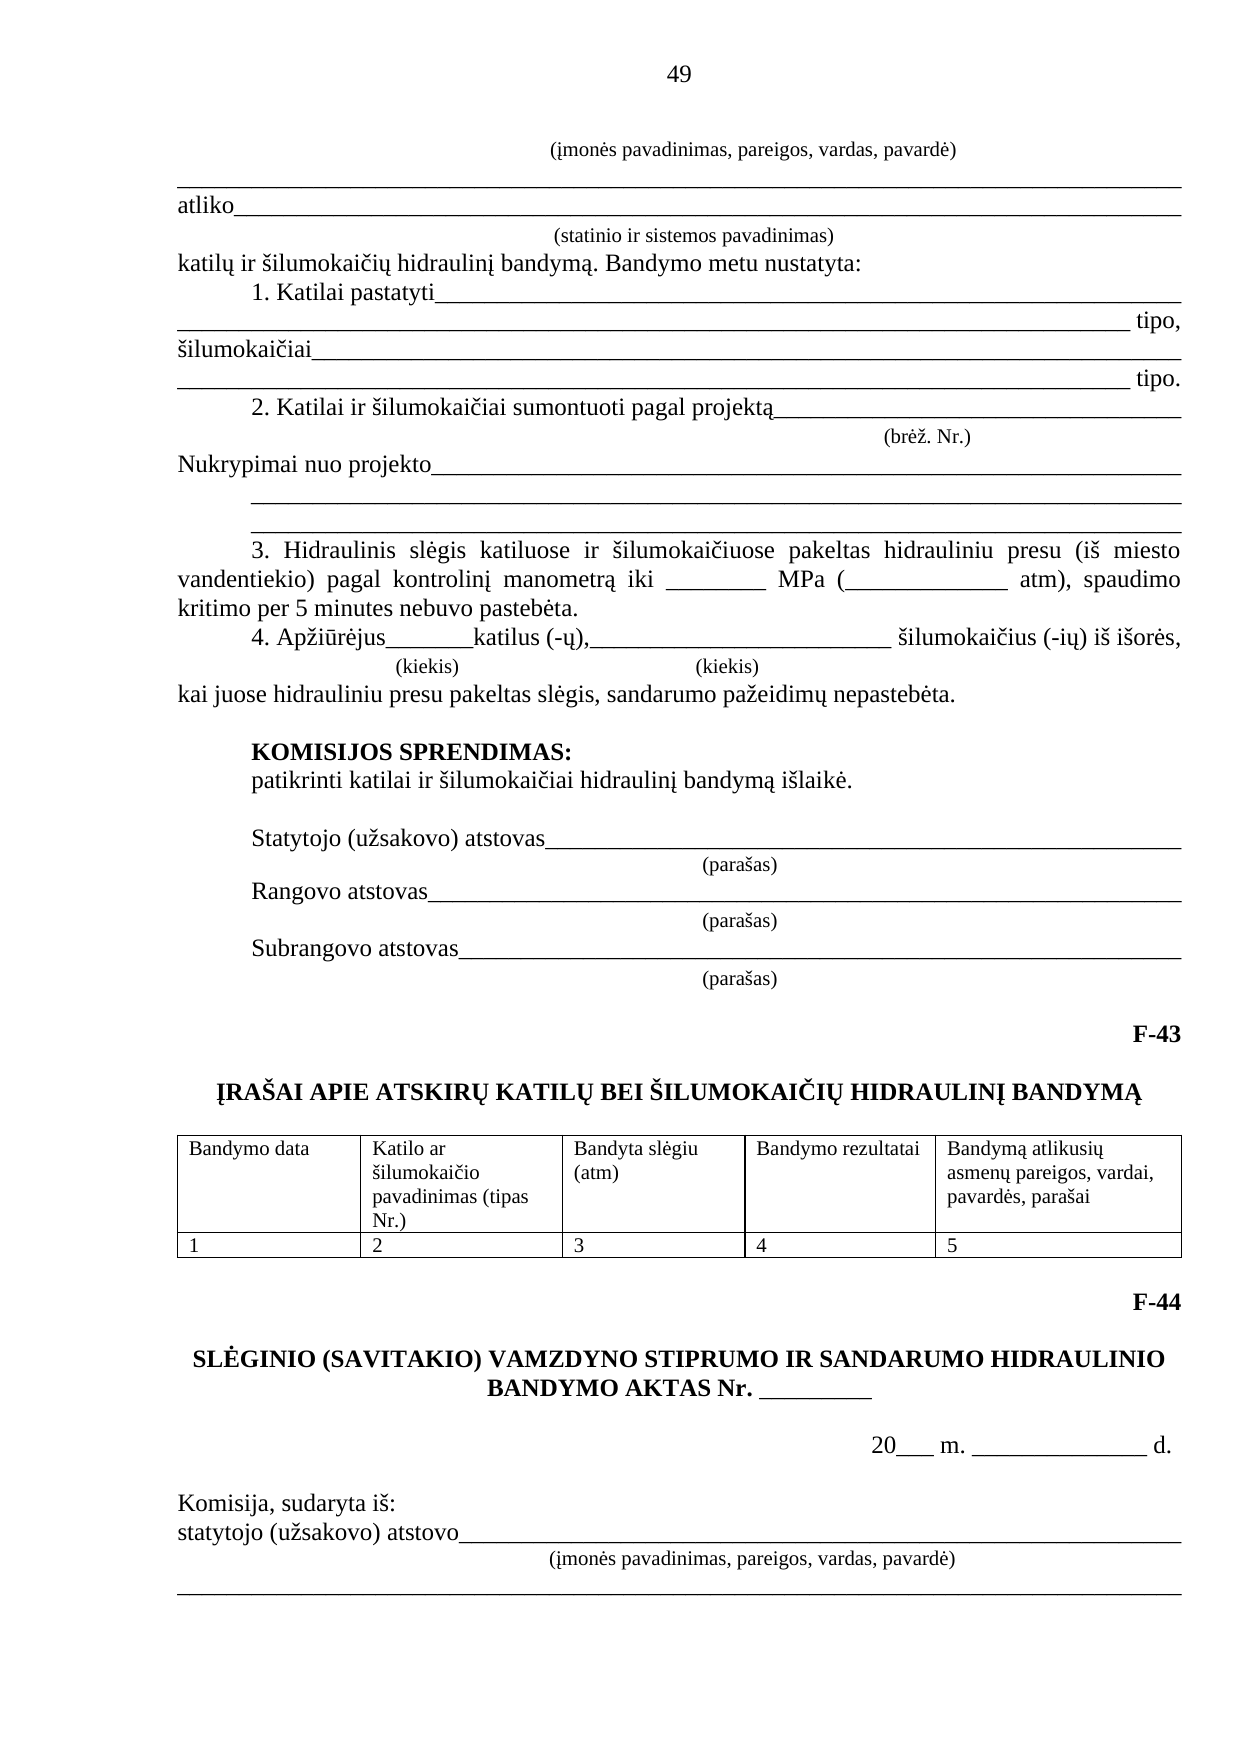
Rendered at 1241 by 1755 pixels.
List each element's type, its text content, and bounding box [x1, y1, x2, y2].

text (įmonės pavadinimas, pareigos, vardas, pavardė) [177, 133, 1181, 162]
text KOMISIJOS SPRENDIMAS: [177, 737, 1181, 765]
text tipo, [177, 305, 1181, 334]
text F-43 [177, 1019, 1181, 1048]
table_header Katilo ar šilumokaičio pavadinimas (tipas Nr.) [361, 1136, 562, 1232]
text šilumokaičiai [177, 334, 1181, 363]
table_cell 1 [178, 1233, 360, 1257]
text 2. Katilai ir šilumokaičiai sumontuoti pagal projektą [177, 392, 1181, 420]
table_cell 5 [936, 1233, 1181, 1257]
text Nukrypimai nuo projekto [177, 449, 1181, 478]
text kai juose hidrauliniu presu pakeltas slėgis, sandarumo pažeidimų nepastebėta. [177, 679, 1181, 708]
text 20___ m. ______________ d. [177, 1430, 1181, 1459]
text Rangovo atstovas [177, 876, 1181, 904]
text Statytojo (užsakovo) atstovas [177, 823, 1181, 852]
table_header Bandymą atlikusių asmenų pareigos, vardai, pavardės, parašai [936, 1136, 1181, 1232]
table_header Bandymo rezultatai [746, 1136, 935, 1232]
text Komisija, sudaryta iš: [177, 1488, 1181, 1517]
text SLĖGINIO (SAVITAKIO) VAMZDYNO STIPRUMO IR SANDARUMO HIDRAULINIO BANDYMO AKTAS Nr. _________ [177, 1344, 1181, 1402]
text (statinio ir sistemos pavadinimas) [177, 219, 1181, 248]
text statytojo (užsakovo) atstovo [177, 1517, 1181, 1545]
text (parašas) [177, 962, 1181, 991]
text F-44 [177, 1287, 1181, 1315]
text ĮRAŠAI APIE ATSKIRŲ KATILŲ BEI ŠILUMOKAIČIŲ HIDRAULINĮ BANDYMĄ [177, 1077, 1181, 1106]
text (brėž. Nr.) [177, 420, 1181, 449]
text (įmonės pavadinimas, pareigos, vardas, pavardė) [177, 1545, 1181, 1569]
table_cell 3 [563, 1233, 744, 1257]
text (parašas) [177, 904, 1181, 933]
text tipo. [177, 363, 1181, 392]
table_cell 4 [746, 1233, 935, 1257]
text atliko [177, 190, 1181, 219]
text (kiekis) (kiekis) [177, 650, 1181, 679]
table_header Bandyta slėgiu (atm) [563, 1136, 744, 1232]
text 4. Apžiūrėjus_______katilus (-ų), šilumokaičius (-ių) iš išorės, [177, 622, 1181, 650]
text Subrangovo atstovas [177, 933, 1181, 962]
text patikrinti katilai ir šilumokaičiai hidraulinį bandymą išlaikė. [177, 765, 1181, 794]
text 1. Katilai pastatyti [177, 277, 1181, 305]
text 3. Hidraulinis slėgis katiluose ir šilumokaičiuose pakeltas hidrauliniu presu (iš miesto vandentiekio) pagal kontrolinį manometrą iki ________ MPa (_____________ atm), spaudimo kritimo per 5 minutes nebuvo pastebėta. [177, 535, 1181, 622]
text (parašas) [177, 852, 1181, 876]
table_header Bandymo data [178, 1136, 360, 1232]
text katilų ir šilumokaičių hidraulinį bandymą. Bandymo metu nustatyta: [177, 248, 1181, 277]
table_cell 2 [361, 1233, 562, 1257]
